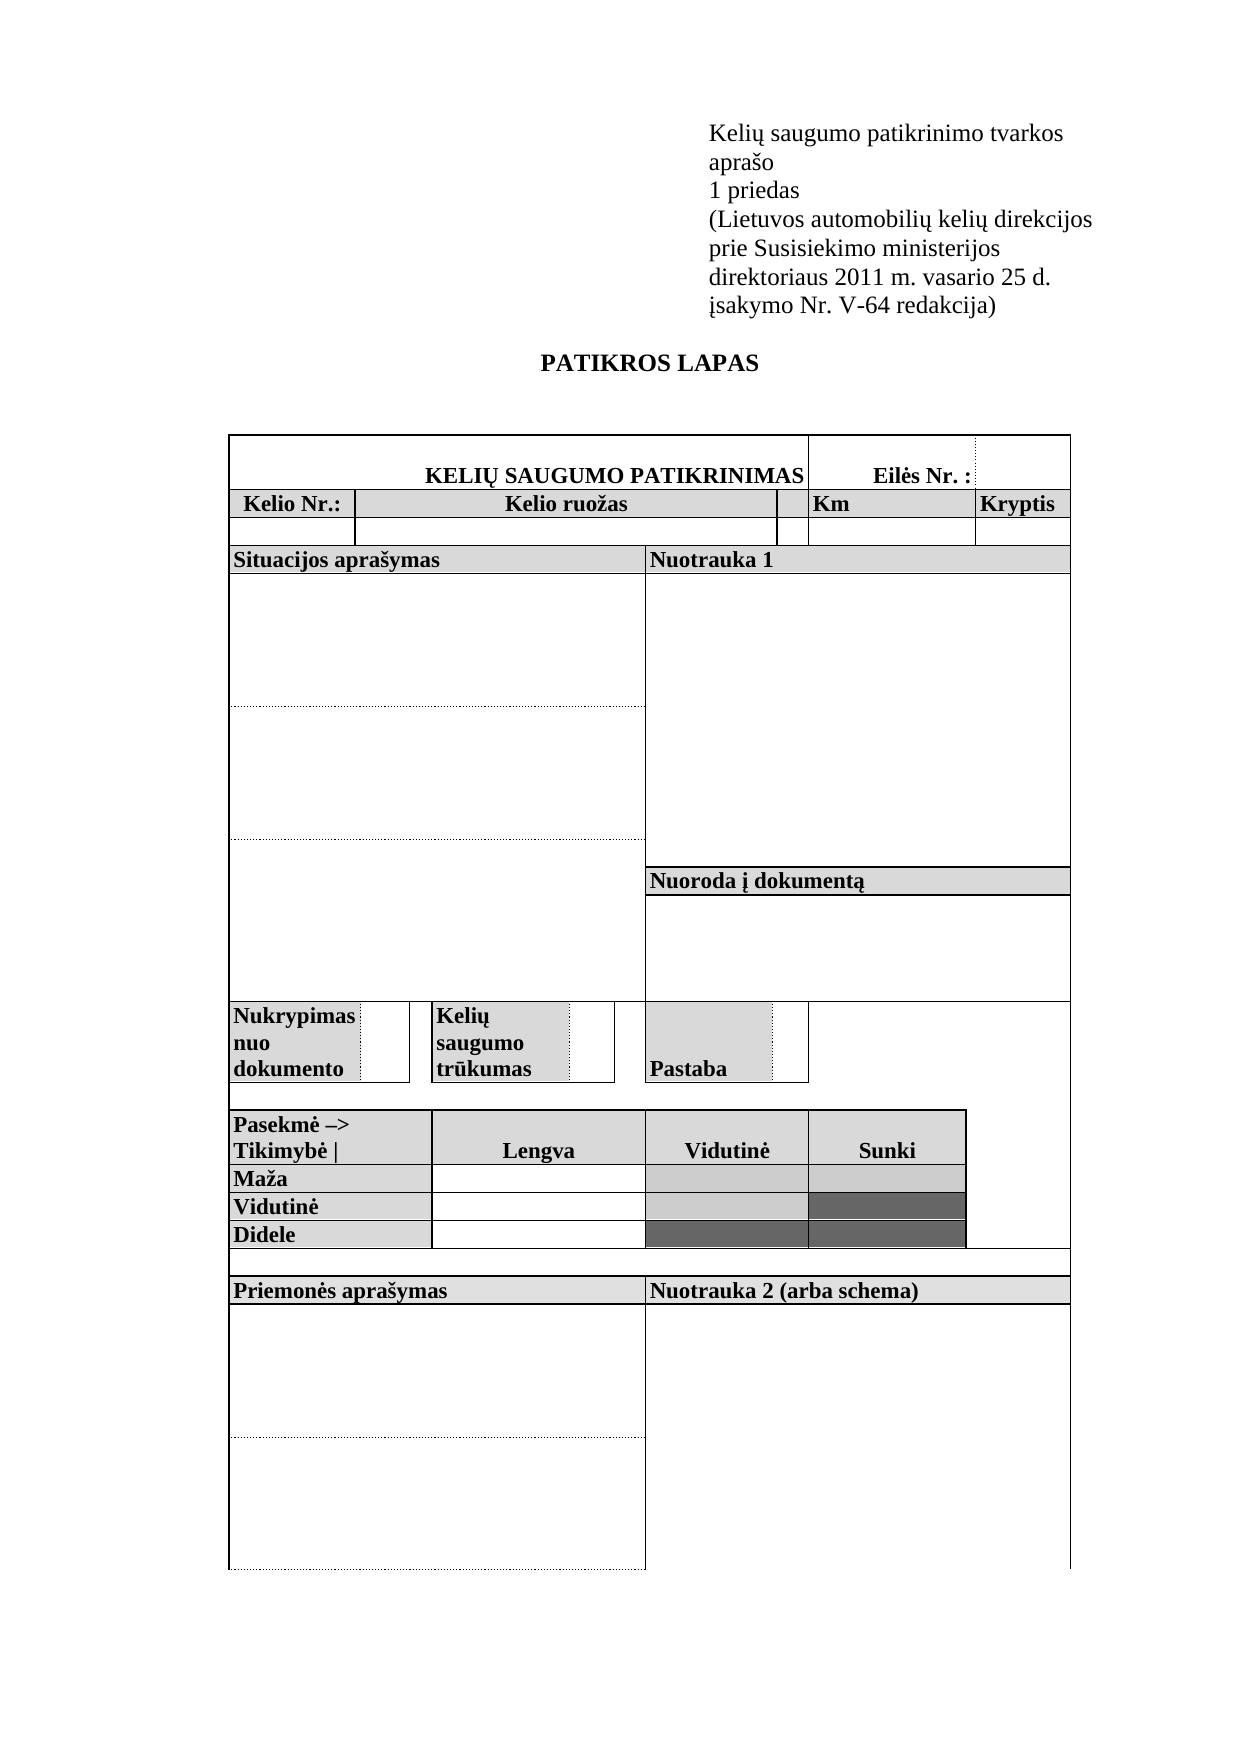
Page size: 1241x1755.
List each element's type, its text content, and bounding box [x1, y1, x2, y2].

table_cell [967, 1192, 1070, 1219]
table_header KELIŲ SAUGUMO PATIKRINIMAS [230, 436, 808, 489]
table_cell [230, 1249, 432, 1275]
table_cell Vidutinė [230, 1193, 431, 1219]
table_cell [361, 1002, 409, 1081]
table_cell [967, 1164, 1070, 1192]
table_cell Priemonės aprašymas [230, 1277, 645, 1303]
table_cell [773, 1002, 808, 1081]
table_cell [432, 1249, 1070, 1275]
table_cell Km [809, 490, 975, 517]
text aprašo [177, 147, 1122, 176]
table_cell [615, 1002, 645, 1081]
table_cell [809, 1221, 965, 1247]
table_cell [569, 1002, 614, 1081]
table_cell [361, 1083, 405, 1109]
table_cell [809, 1193, 965, 1219]
table_cell [230, 518, 354, 544]
text patikros lapas [177, 348, 1122, 377]
table_header Eilės Nr. : [809, 436, 976, 489]
table_cell [809, 1081, 966, 1109]
table_cell [778, 518, 808, 544]
table_cell [433, 1221, 645, 1247]
text 1 priedas [177, 176, 1122, 204]
table_cell Situacijos aprašymas [230, 546, 645, 572]
table_cell [230, 574, 645, 706]
table_cell [230, 1083, 361, 1109]
table_cell [410, 1002, 431, 1081]
table_cell [646, 1165, 808, 1192]
text įsakymo Nr. V-64 redakcija) [177, 291, 1122, 319]
table_cell [646, 896, 1070, 1001]
table_cell Nuotrauka 1 [646, 546, 1070, 572]
table_cell [809, 1002, 966, 1081]
table_cell [646, 1221, 808, 1247]
table_cell Kryptis [976, 490, 1070, 517]
table_cell Pasekmė –> Tikimybė | [230, 1111, 431, 1164]
table_cell [777, 1083, 808, 1109]
text direktoriaus 2011 m. vasario 25 d. [177, 262, 1122, 291]
table_cell [230, 1305, 645, 1437]
table_cell [646, 574, 1070, 706]
table_cell [809, 1165, 965, 1192]
table_cell [646, 1437, 1070, 1569]
table_cell Nuoroda į dokumentą [646, 868, 1070, 894]
text prie Susisiekimo ministerijos [177, 233, 1122, 262]
table_cell [433, 1165, 645, 1192]
table_cell [778, 490, 808, 517]
table_cell [569, 1083, 615, 1109]
table_cell [645, 1083, 777, 1109]
table_cell [646, 839, 1070, 866]
table_cell Kelių saugumo trūkumas [433, 1002, 569, 1081]
table_cell [646, 1305, 1070, 1437]
table_cell [230, 1437, 645, 1569]
table_cell [966, 1081, 1070, 1109]
table_cell [356, 518, 776, 544]
table_cell Lengva [433, 1111, 645, 1164]
table_cell Didele [230, 1221, 431, 1247]
table_cell [646, 1193, 808, 1219]
table_cell [405, 1081, 432, 1109]
table_cell [976, 518, 1070, 544]
table_cell Pastaba [646, 1002, 772, 1081]
table_cell [966, 1002, 1070, 1081]
table_cell Kelio Nr.: [230, 490, 354, 517]
table_cell Maža [230, 1165, 431, 1192]
table_cell [433, 1193, 645, 1219]
text (Lietuvos automobilių kelių direkcijos [177, 204, 1122, 233]
table_cell [809, 518, 975, 544]
table_cell Nuotrauka 2 (arba schema) [646, 1277, 1070, 1303]
table_cell [615, 1081, 645, 1109]
table_cell [967, 1220, 1070, 1247]
table_cell [646, 706, 1070, 838]
table_cell [230, 706, 645, 838]
table_header [976, 436, 1070, 489]
table_cell [230, 839, 645, 1001]
table_cell Nukrypimas nuo dokumento [230, 1002, 361, 1081]
table_cell [432, 1083, 569, 1109]
text Kelių saugumo patikrinimo tvarkos [709, 118, 1122, 147]
table_cell Sunki [809, 1111, 965, 1164]
table_cell Kelio ruožas [356, 490, 776, 517]
table_cell [967, 1109, 1070, 1164]
table_cell Vidutinė [646, 1111, 808, 1164]
